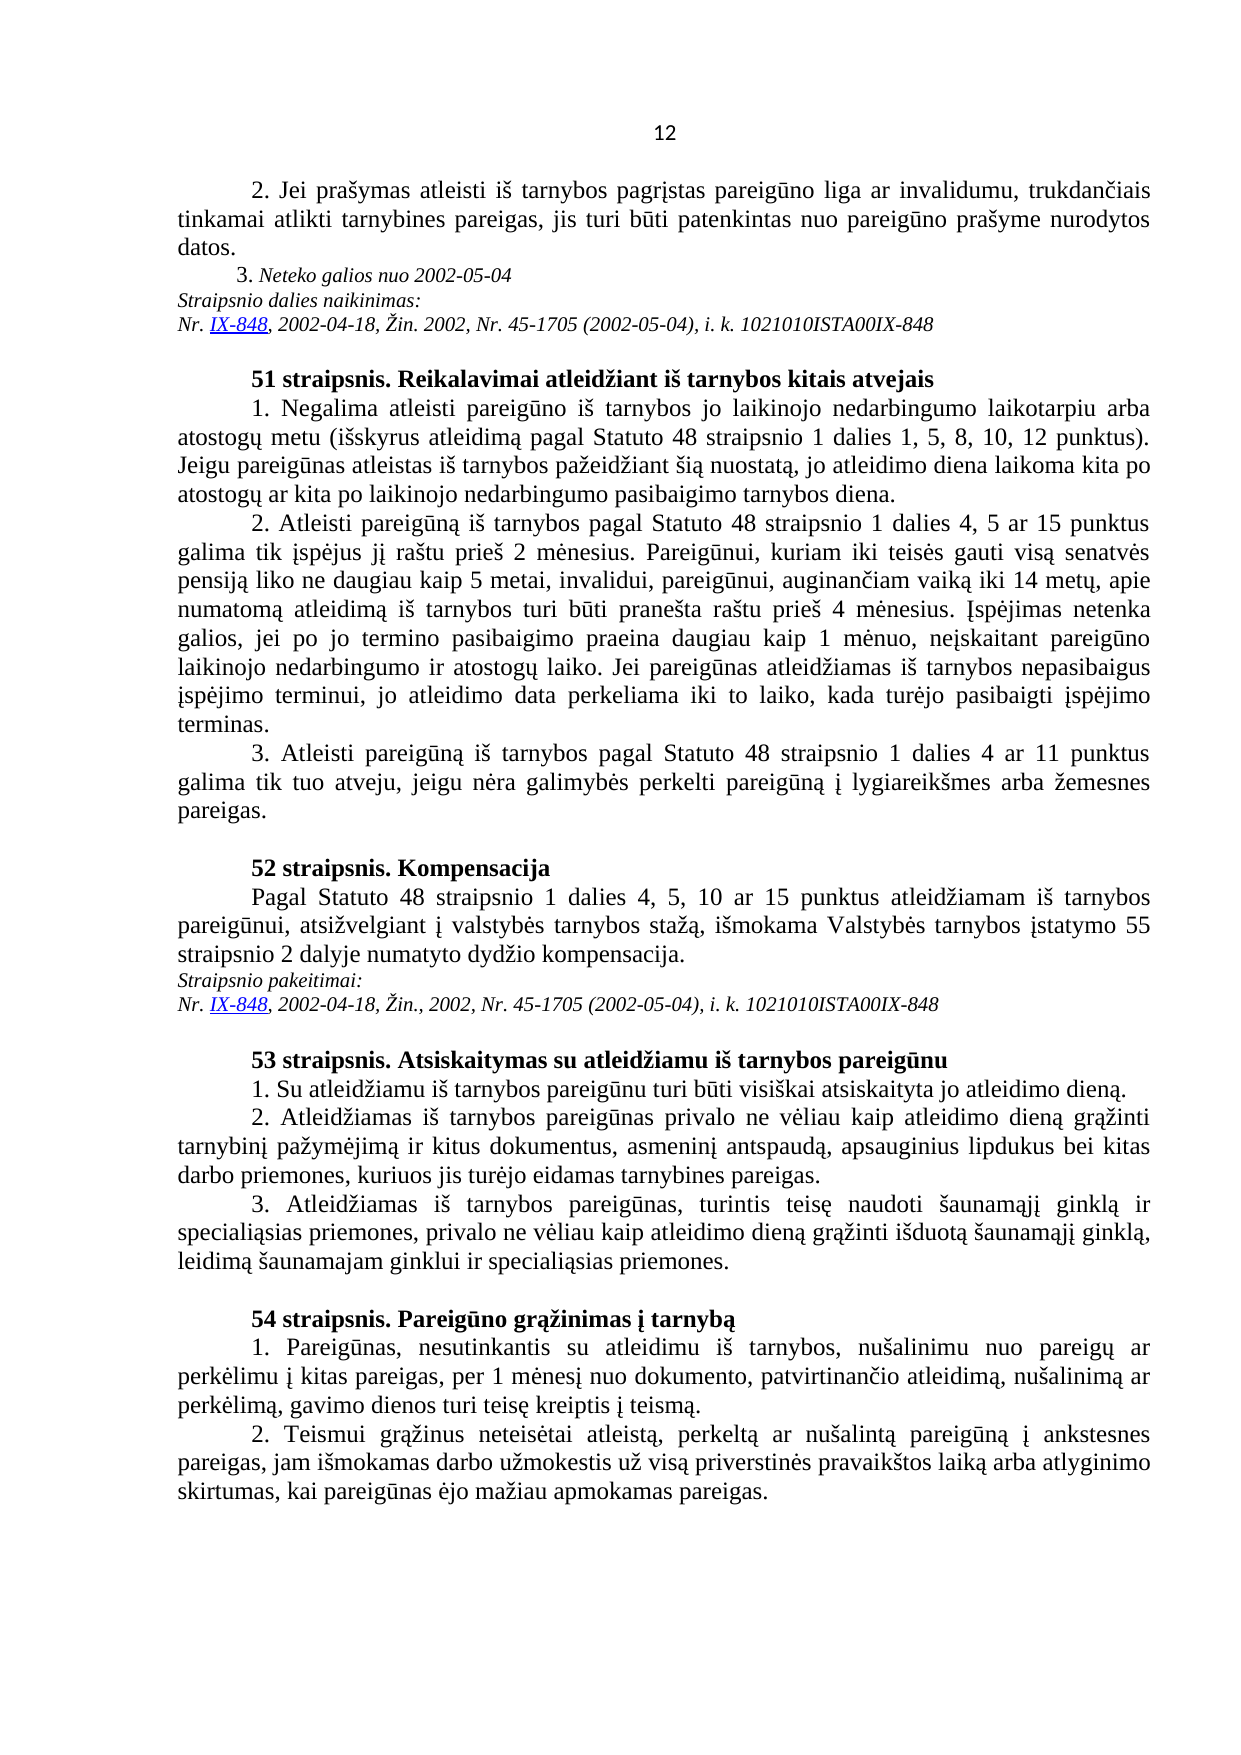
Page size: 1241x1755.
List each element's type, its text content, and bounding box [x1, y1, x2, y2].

text 3. Atleisti pareigūną iš tarnybos pagal Statuto 48 straipsnio 1 dalies 4 ar 11 punktus galima tik tuo atveju, jeigu nėra galimybės perkelti pareigūną į lygiareikšmes arba žemesnes pareigas. [177, 738, 1152, 824]
text 3. Neteko galios nuo 2002-05-04 [177, 261, 1152, 287]
text 1. Pareigūnas, nesutinkantis su atleidimu iš tarnybos, nušalinimu nuo pareigų ar perkėlimu į kitas pareigas, per 1 mėnesį nuo dokumento, patvirtinančio atleidimą, nušalinimą ar perkėlimą, gavimo dienos turi teisę kreiptis į teismą. [177, 1332, 1152, 1419]
text Nr. IX-848, 2002-04-18, Žin., 2002, Nr. 45-1705 (2002-05-04), i. k. 1021010ISTA00IX-848 [177, 992, 1152, 1016]
text 53 straipsnis. Atsiskaitymas su atleidžiamu iš tarnybos pareigūnu [177, 1045, 1152, 1074]
text 3. Atleidžiamas iš tarnybos pareigūnas, turintis teisę naudoti šaunamąjį ginklą ir specialiąsias priemones, privalo ne vėliau kaip atleidimo dieną grąžinti išduotą šaunamąjį ginklą, leidimą šaunamajam ginklui ir specialiąsias priemones. [177, 1189, 1152, 1275]
text 54 straipsnis. Pareigūno grąžinimas į tarnybą [177, 1304, 1152, 1332]
text Pagal Statuto 48 straipsnio 1 dalies 4, 5, 10 ar 15 punktus atleidžiamam iš tarnybos pareigūnui, atsižvelgiant į valstybės tarnybos stažą, išmokama Valstybės tarnybos įstatymo 55 straipsnio 2 dalyje numatyto dydžio kompensacija. [177, 882, 1152, 968]
text 1. Su atleidžiamu iš tarnybos pareigūnu turi būti visiškai atsiskaityta jo atleidimo dieną. [177, 1074, 1152, 1102]
text 2. Teismui grąžinus neteisėtai atleistą, perkeltą ar nušalintą pareigūną į ankstesnes pareigas, jam išmokamas darbo užmokestis už visą priverstinės pravaikštos laiką arba atlyginimo skirtumas, kai pareigūnas ėjo mažiau apmokamas pareigas. [177, 1419, 1152, 1505]
text 2. Atleisti pareigūną iš tarnybos pagal Statuto 48 straipsnio 1 dalies 4, 5 ar 15 punktus galima tik įspėjus jį raštu prieš 2 mėnesius. Pareigūnui, kuriam iki teisės gauti visą senatvės pensiją liko ne daugiau kaip 5 metai, invalidui, pareigūnui, auginančiam vaiką iki 14 metų, apie numatomą atleidimą iš tarnybos turi būti pranešta raštu prieš 4 mėnesius. Įspėjimas netenka galios, jei po jo termino pasibaigimo praeina daugiau kaip 1 mėnuo, neįskaitant pareigūno laikinojo nedarbingumo ir atostogų laiko. Jei pareigūnas atleidžiamas iš tarnybos nepasibaigus įspėjimo terminui, jo atleidimo data perkeliama iki to laiko, kada turėjo pasibaigti įspėjimo terminas. [177, 508, 1152, 738]
text 2. Atleidžiamas iš tarnybos pareigūnas privalo ne vėliau kaip atleidimo dieną grąžinti tarnybinį pažymėjimą ir kitus dokumentus, asmeninį antspaudą, apsauginius lipdukus bei kitas darbo priemones, kuriuos jis turėjo eidamas tarnybines pareigas. [177, 1102, 1152, 1189]
text 2. Jei prašymas atleisti iš tarnybos pagrįstas pareigūno liga ar invalidumu, trukdančiais tinkamai atlikti tarnybines pareigas, jis turi būti patenkintas nuo pareigūno prašyme nurodytos datos. [177, 175, 1152, 261]
text Straipsnio dalies naikinimas: [177, 287, 1152, 312]
text 1. Negalima atleisti pareigūno iš tarnybos jo laikinojo nedarbingumo laikotarpiu arba atostogų metu (išskyrus atleidimą pagal Statuto 48 straipsnio 1 dalies 1, 5, 8, 10, 12 punktus). Jeigu pareigūnas atleistas iš tarnybos pažeidžiant šią nuostatą, jo atleidimo diena laikoma kita po atostogų ar kita po laikinojo nedarbingumo pasibaigimo tarnybos diena. [177, 393, 1152, 508]
text 51 straipsnis. Reikalavimai atleidžiant iš tarnybos kitais atvejais [177, 364, 1152, 393]
text 52 straipsnis. Kompensacija [177, 853, 1152, 882]
text Straipsnio pakeitimai: [177, 968, 1152, 992]
text Nr. IX-848, 2002-04-18, Žin. 2002, Nr. 45-1705 (2002-05-04), i. k. 1021010ISTA00IX-848 [177, 312, 1152, 336]
